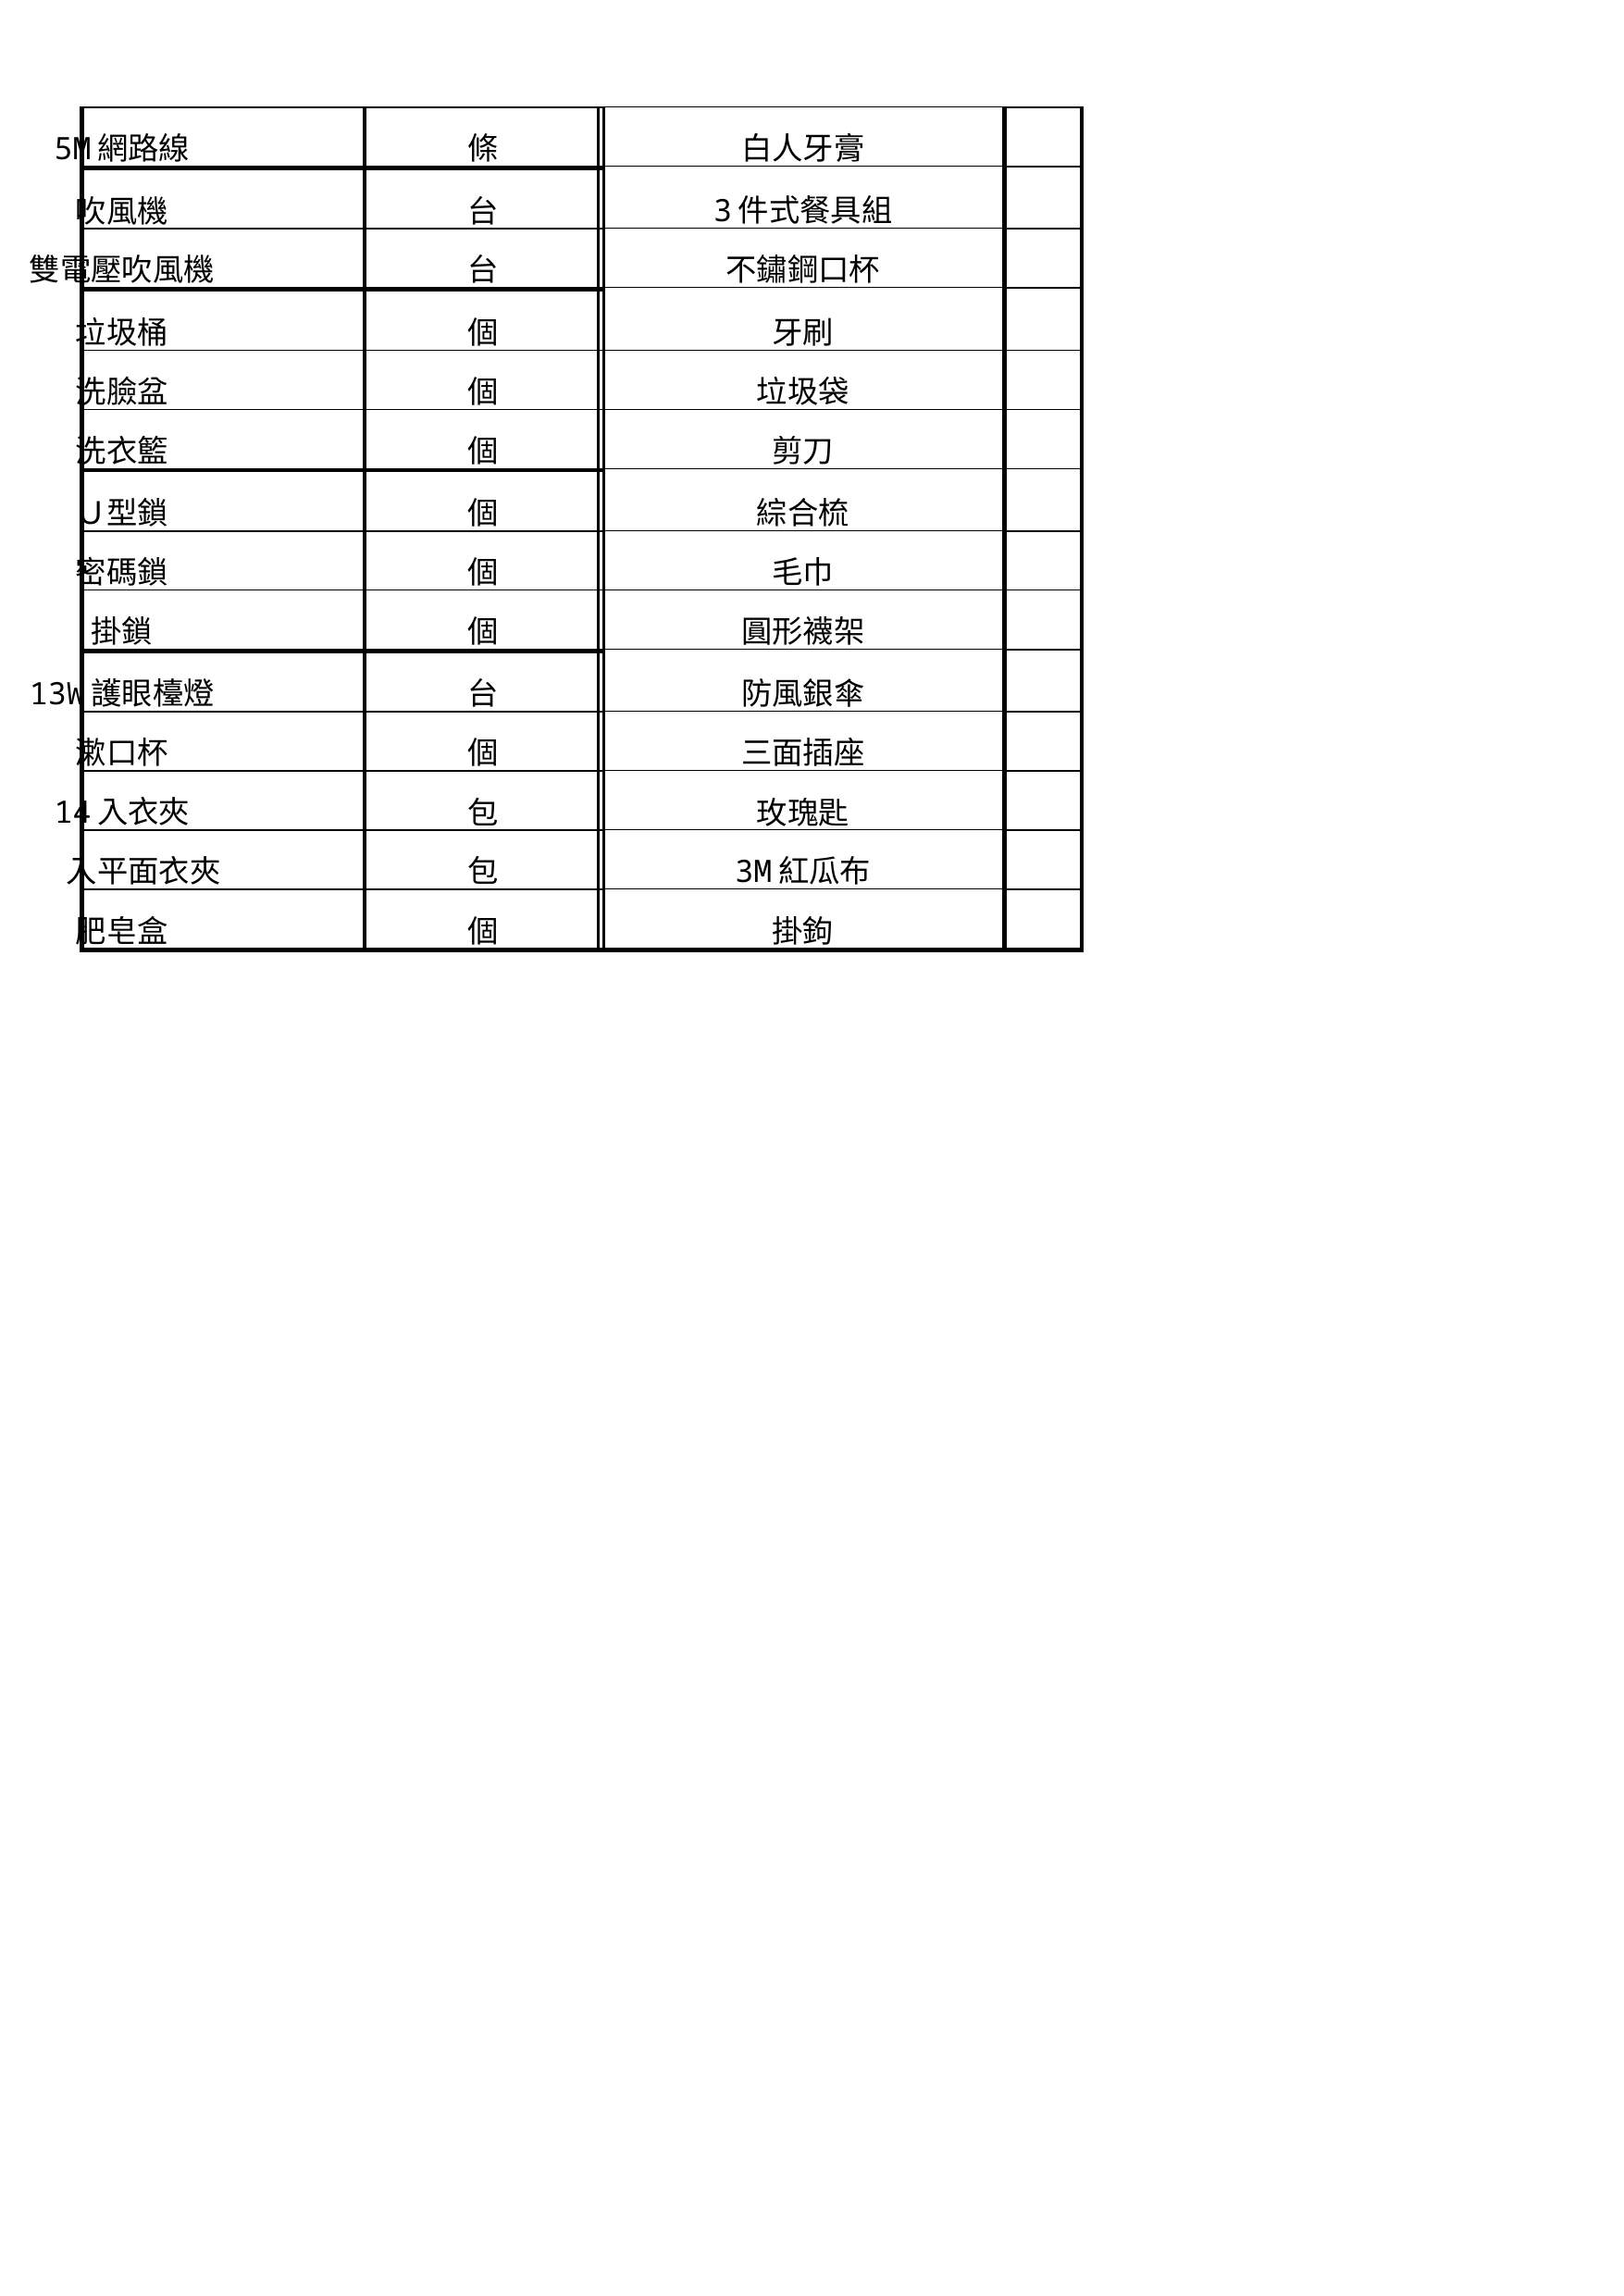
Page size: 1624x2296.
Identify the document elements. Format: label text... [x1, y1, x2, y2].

table_cell 條 [1007, 532, 1080, 590]
table_cell 密碼鎖 [84, 532, 363, 590]
table_cell 支 [1007, 651, 1080, 711]
table_cell 條 [1007, 831, 1080, 888]
table_cell 雙電壓吹風機 [84, 230, 363, 287]
table_cell 支 [1007, 289, 1080, 349]
table_cell [1007, 469, 1080, 530]
table_cell 掛鉤 [605, 889, 1002, 948]
table_cell 剪刀 [605, 410, 1002, 468]
table_cell 個 [366, 351, 597, 409]
table_cell 條 [366, 108, 597, 166]
table_cell 洗衣籃 [84, 410, 363, 468]
table_cell 圓形襪架 [605, 590, 1002, 649]
table_cell 毛巾 [605, 531, 1002, 590]
table_cell 14入衣夾 [84, 772, 363, 829]
table_cell 包 [366, 831, 597, 888]
table_cell 5M網路線 [84, 108, 363, 166]
table_cell 個 [366, 590, 597, 649]
table_cell 個 [366, 292, 597, 349]
table_cell 個 [366, 713, 597, 770]
table_cell [82, 952, 1082, 1011]
table_cell 台 [366, 170, 597, 228]
table_cell 吹風機 [84, 170, 363, 228]
table_cell 白人牙膏 [605, 107, 1002, 166]
table_cell 牙刷 [605, 288, 1002, 349]
table_cell 支 [1007, 772, 1080, 829]
table_cell 個 [366, 410, 597, 468]
table_cell 包 [1007, 890, 1080, 948]
table_cell 包 [1007, 351, 1080, 409]
table_cell 個 [1007, 590, 1080, 649]
table_cell 玫瑰匙 [605, 771, 1002, 829]
table_cell 垃圾桶 [84, 292, 363, 349]
table_cell 支 [1007, 410, 1080, 468]
table_cell 綜合梳 [605, 469, 1002, 530]
table_cell 三面插座 [605, 712, 1002, 770]
table_cell 個 [366, 532, 597, 590]
table_cell 個 [366, 472, 597, 530]
table_cell 防風銀傘 [605, 650, 1002, 711]
table_cell 3件式餐具組 [605, 167, 1002, 228]
table_cell 個 [1007, 230, 1080, 287]
table_cell 30入平面衣夾 [84, 831, 363, 888]
table_cell 掛鎖 [84, 590, 363, 649]
table_cell 13W護眼檯燈 [84, 653, 363, 711]
table_cell 不鏽鋼口杯 [605, 229, 1002, 287]
table_cell 肥皂盒 [84, 890, 363, 948]
table_cell 包 [366, 772, 597, 829]
table_cell 台 [366, 653, 597, 711]
table_cell Ｕ型鎖 [84, 472, 363, 530]
table_cell 個 [1007, 713, 1080, 770]
table_cell 條 [1007, 108, 1080, 166]
table_cell 漱口杯 [84, 713, 363, 770]
table_cell 組 [1007, 168, 1080, 228]
table_cell 垃圾袋 [605, 351, 1002, 409]
table_cell 個 [366, 890, 597, 948]
table_cell 3M紅瓜布 [605, 830, 1002, 888]
table_cell 台 [366, 230, 597, 287]
table_cell 洗臉盆 [84, 351, 363, 409]
